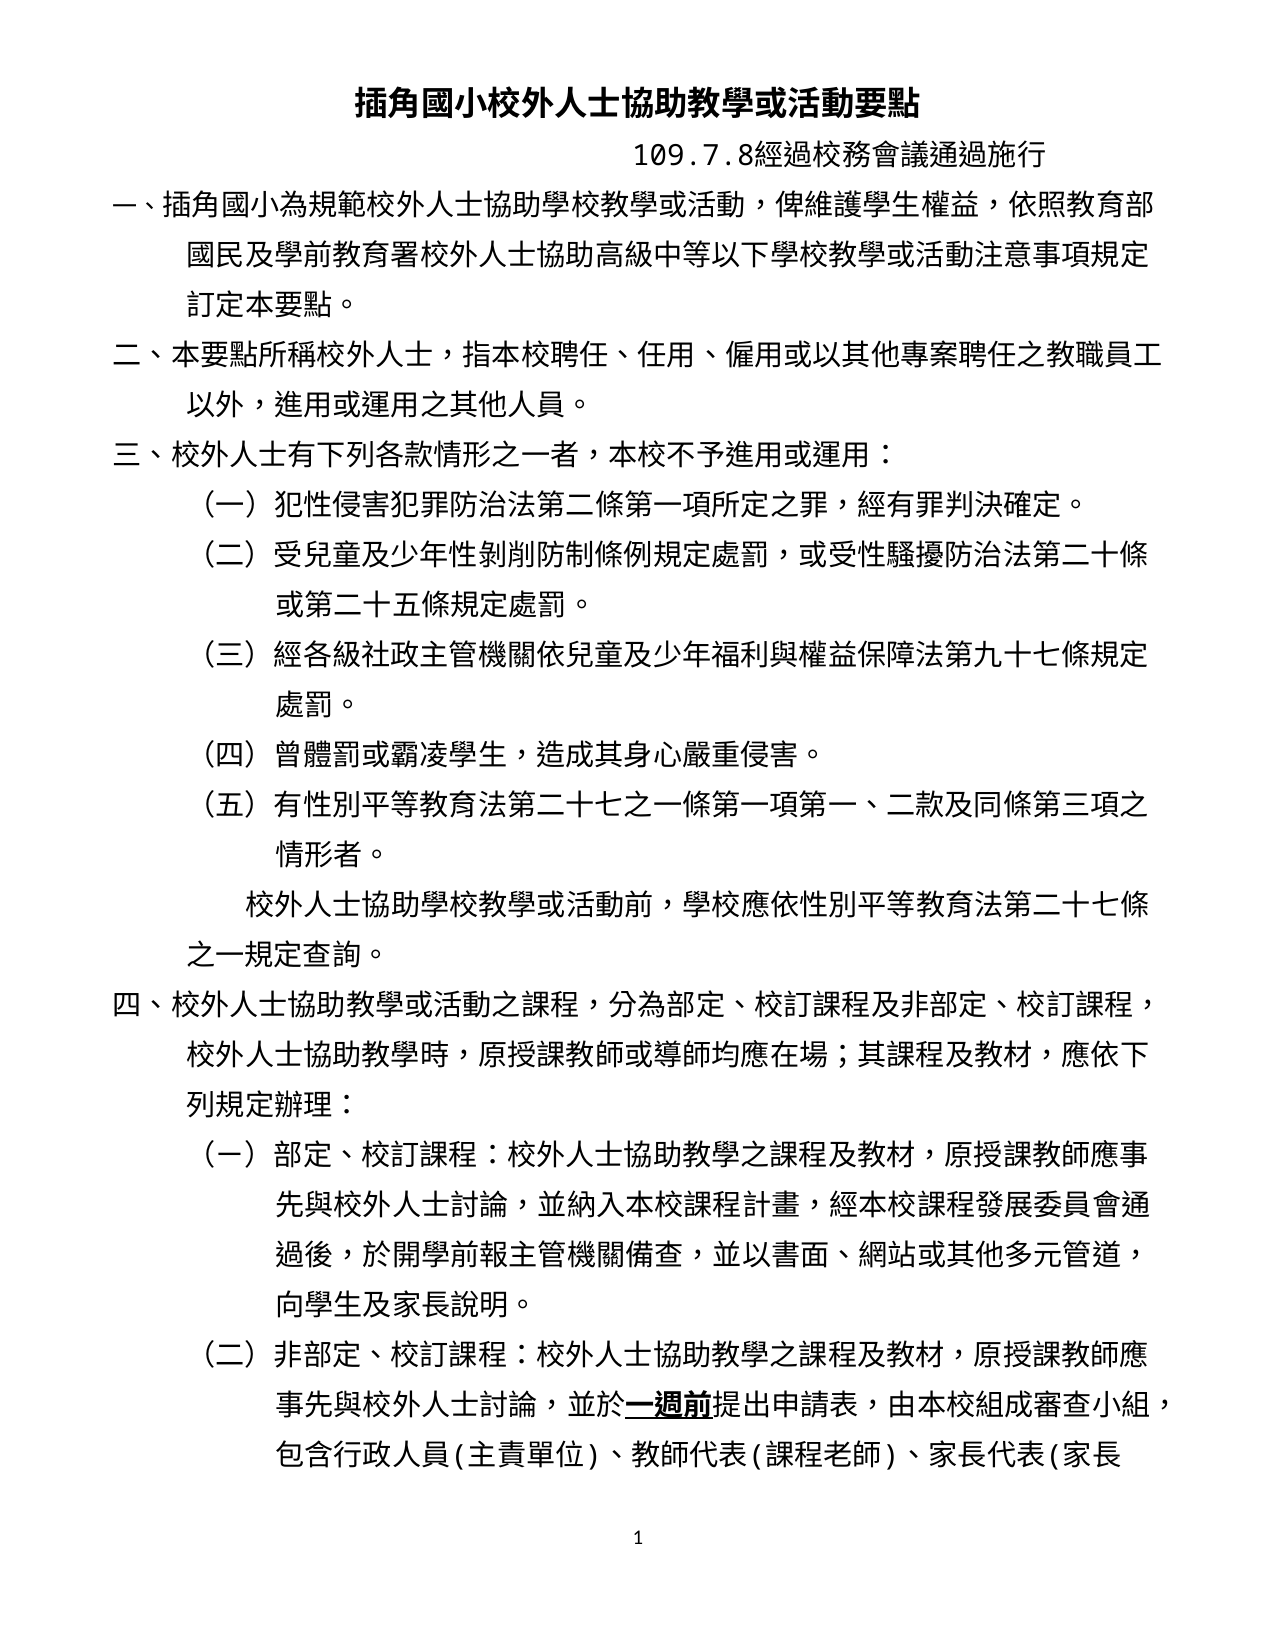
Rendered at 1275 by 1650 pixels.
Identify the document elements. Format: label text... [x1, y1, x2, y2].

text 插角國小校外人士協助教學或活動要點 [112, 75, 1162, 125]
text 109.7.8經過校務會議通過施行 [186, 125, 1046, 175]
text （二）非部定、校訂課程：校外人士協助教學之課程及教材，原授課教師應事先與校外人士討論，並於一週前提出申請表，由本校組成審查小組，包含行政人員(主責單位)、教師代表(課程老師)、家長代表(家長會）進行審查，並以書面、網站或其他多元管道，向學生及家長說明。 [186, 1325, 1162, 1475]
text （五）有性別平等教育法第二十七之一條第一項第一、二款及同條第三項之情形者。 [186, 775, 1162, 875]
text （三）經各級社政主管機關依兒童及少年福利與權益保障法第九十七條規定處罰。 [186, 625, 1162, 725]
text 校外人士協助學校教學或活動前，學校應依性別平等教育法第二十七條之一規定查詢。 [186, 875, 1162, 975]
list 校外人士有下列各款情形之一者，本校不予進用或運用： [112, 425, 1162, 475]
text （一）犯性侵害犯罪防治法第二條第一項所定之罪，經有罪判決確定。 [186, 475, 1162, 525]
list 校外人士協助教學或活動之課程，分為部定、校訂課程及非部定、校訂課程，校外人士協助教學時，原授課教師或導師均應在場；其課程及教材，應依下列規定辦理： [112, 975, 1162, 1125]
text （四）曾體罰或霸凌學生，造成其身心嚴重侵害。 [186, 725, 1162, 775]
text （二）受兒童及少年性剝削防制條例規定處罰，或受性騷擾防治法第二十條或第二十五條規定處罰。 [186, 525, 1162, 625]
text （ㄧ）部定、校訂課程：校外人士協助教學之課程及教材，原授課教師應事先與校外人士討論，並納入本校課程計畫，經本校課程發展委員會通過後，於開學前報主管機關備查，並以書面、網站或其他多元管道，向學生及家長說明。 [186, 1125, 1162, 1325]
list 插角國小為規範校外人士協助學校教學或活動，俾維護學生權益，依照教育部國民及學前教育署校外人士協助高級中等以下學校教學或活動注意事項規定訂定本要點。 [112, 175, 1162, 325]
list 本要點所稱校外人士，指本校聘任、任用、僱用或以其他專案聘任之教職員工以外，進用或運用之其他人員。 [112, 325, 1162, 425]
